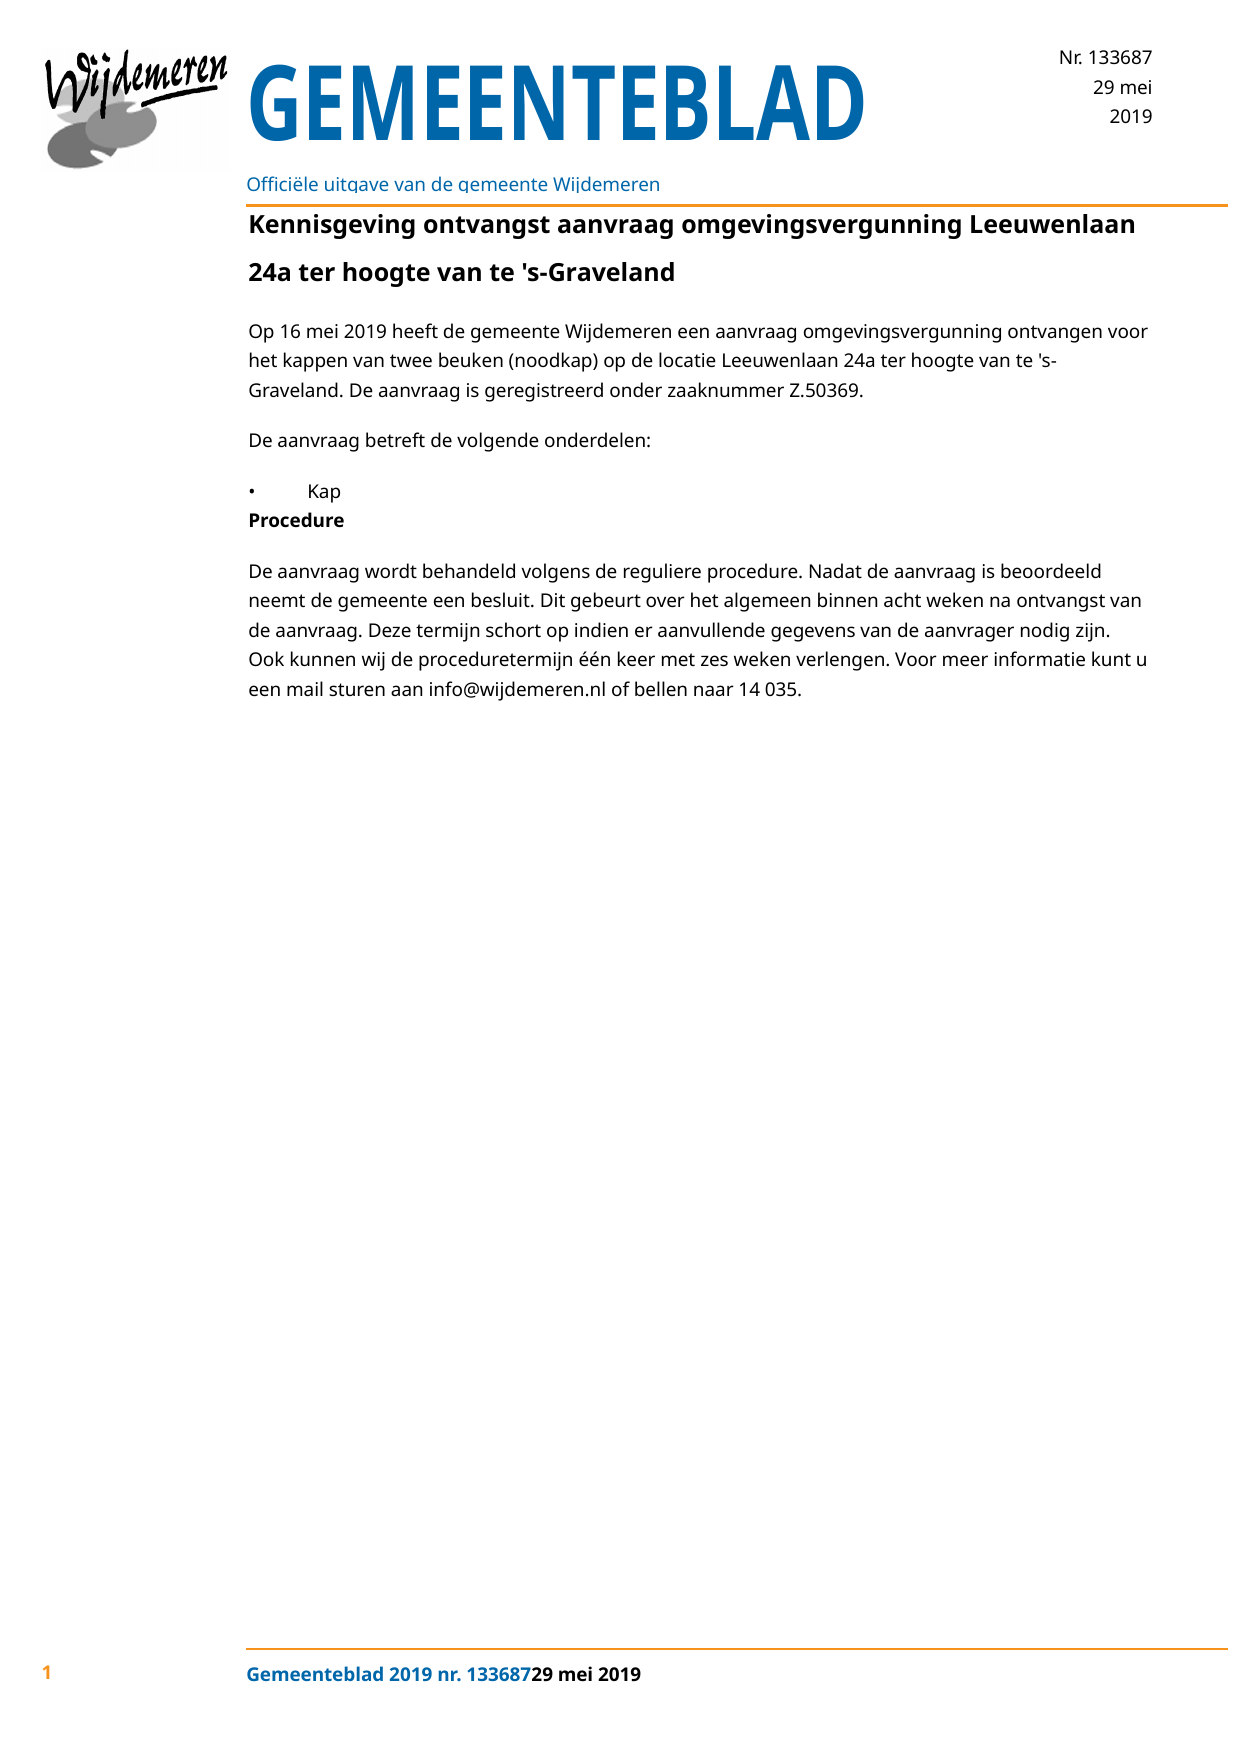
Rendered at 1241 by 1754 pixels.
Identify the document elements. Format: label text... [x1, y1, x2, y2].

text Op 16 mei 2019 heeft de gemeente Wijdemeren een aanvraag omgevingsvergunning ontvangen voor het kappen van twee beuken (noodkap) op de locatie Leeuwenlaan 24a ter hoogte van te 's-Graveland. De aanvraag is geregistreerd onder zaaknummer Z.50369. [248, 318, 1152, 403]
text Procedure [248, 507, 1152, 533]
text De aanvraag wordt behandeld volgens de reguliere procedure. Nadat de aanvraag is beoordeeld neemt de gemeente een besluit. Dit gebeurt over het algemeen binnen acht weken na ontvangst van de aanvraag. Deze termijn schort op indien er aanvullende gegevens van de aanvrager nodig zijn. Ook kunnen wij de proceduretermijn één keer met zes weken verlengen. Voor meer informatie kunt u een mail sturen aan info@wijdemeren.nl of bellen naar 14 035. [248, 558, 1152, 702]
text Kennisgeving ontvangst aanvraag omgevingsvergunning Leeuwenlaan 24a ter hoogte van te 's-Graveland [248, 207, 1152, 288]
picture [41, 47, 231, 172]
text De aanvraag betreft de volgende onderdelen: [248, 427, 1152, 453]
list Kap [248, 478, 1152, 504]
